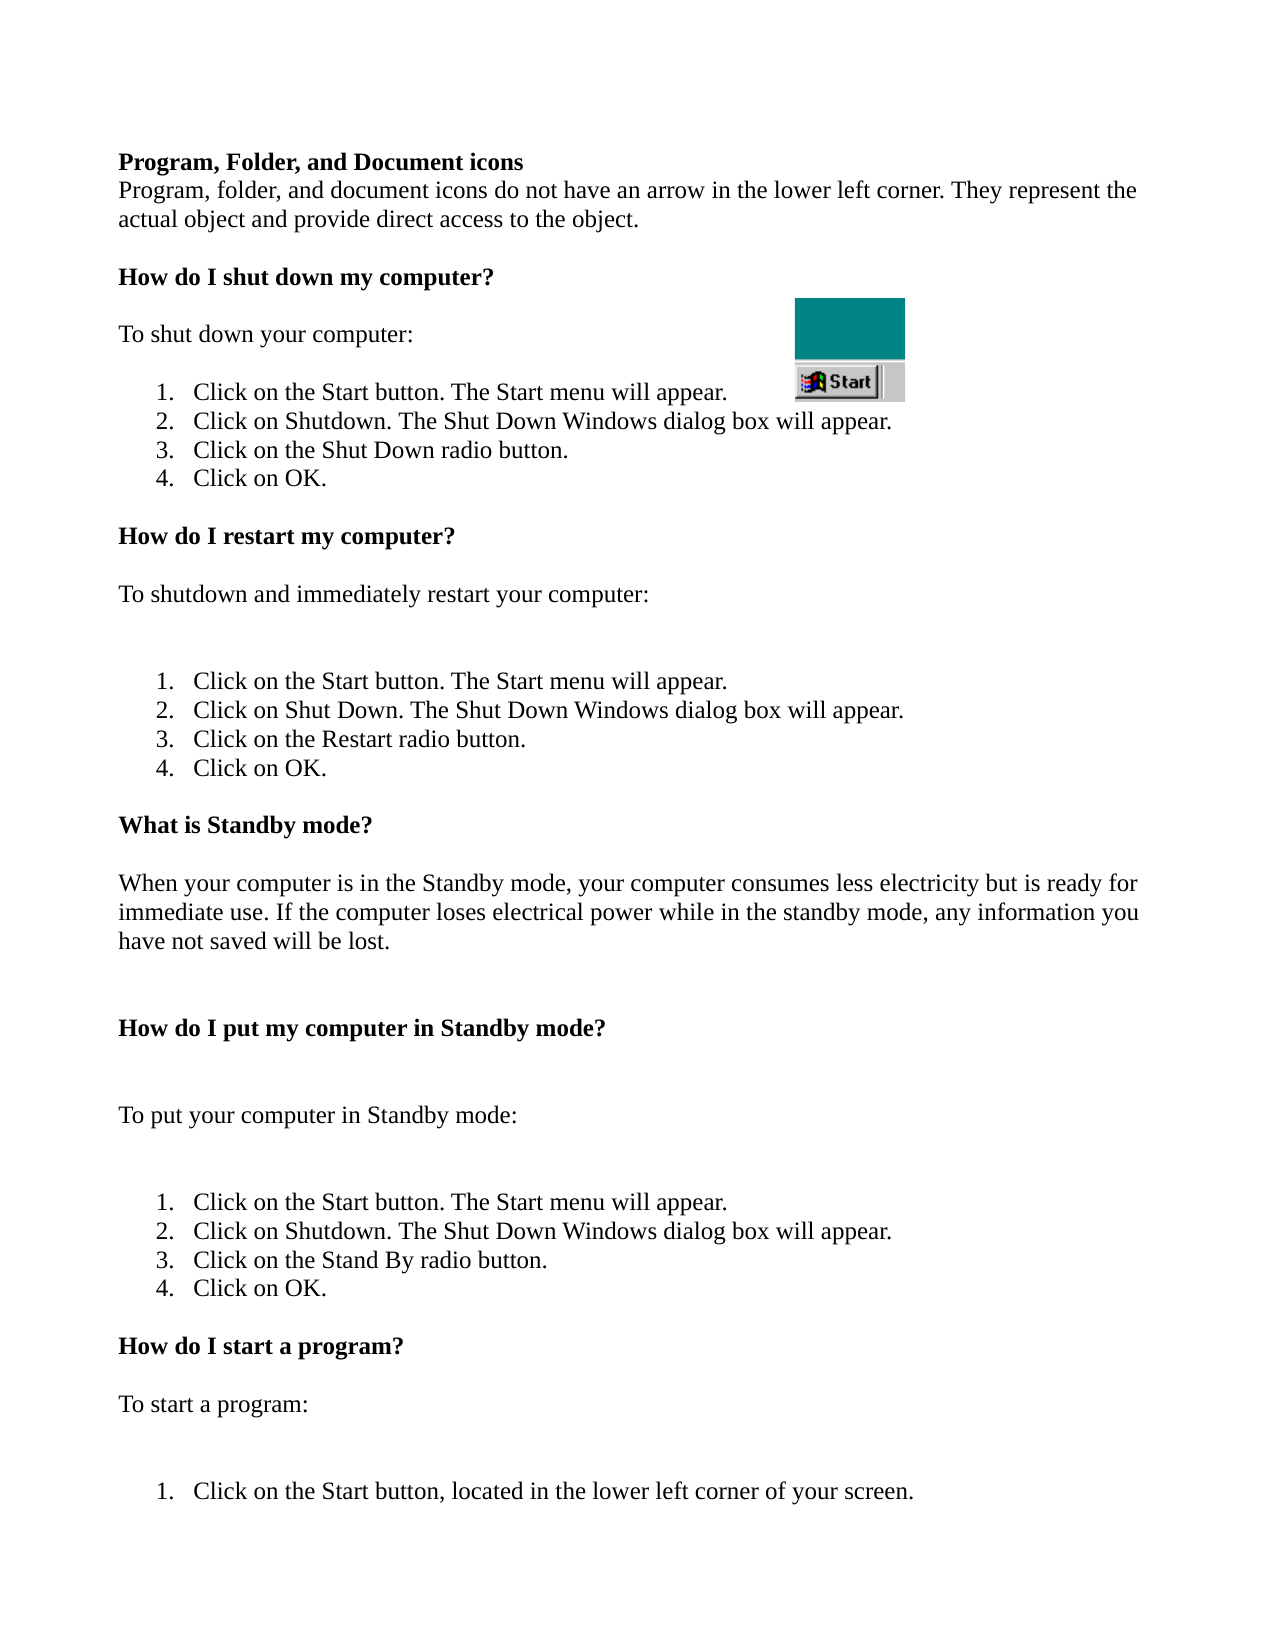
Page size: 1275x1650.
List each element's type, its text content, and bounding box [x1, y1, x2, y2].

list Click on the Start button, located in the lower left corner of your screen. [156, 1476, 1157, 1505]
picture [794, 298, 906, 402]
text [907, 319, 1157, 348]
text To shut down your computer: [118, 319, 793, 348]
text How do I start a program? [118, 1331, 1157, 1360]
text How do I put my computer in Standby mode? [118, 1013, 1157, 1042]
list Click on the Stand By radio button. [156, 1245, 1157, 1273]
list Click on the Start button. The Start menu will appear. [156, 666, 1157, 695]
text How do I restart my computer? [118, 521, 1157, 550]
text Program, Folder, and Document icons [118, 147, 1157, 176]
list Click on OK. [156, 753, 1157, 781]
text To shutdown and immediately restart your computer: [118, 579, 1157, 608]
list Click on the Restart radio button. [156, 724, 1157, 753]
list Click on Shutdown. The Shut Down Windows dialog box will appear. [156, 1216, 1157, 1245]
text Program, folder, and document icons do not have an arrow in the lower left corner. They represent the actual object and provide direct access to the object. [118, 176, 1157, 233]
list Click on OK. [156, 463, 1157, 492]
text When your computer is in the Standby mode, your computer consumes less electricity but is ready for immediate use. If the computer loses electrical power while in the standby mode, any information you have not saved will be lost. [118, 868, 1157, 955]
text To put your computer in Standby mode: [118, 1100, 1157, 1129]
list Click on Shutdown. The Shut Down Windows dialog box will appear. [156, 406, 1157, 435]
text To start a program: [118, 1389, 1157, 1418]
list Click on the Start button. The Start menu will appear. [156, 1187, 1157, 1216]
text What is Standby mode? [118, 811, 1157, 839]
list Click on Shut Down. The Shut Down Windows dialog box will appear. [156, 695, 1157, 724]
list Click on OK. [156, 1273, 1157, 1302]
text How do I shut down my computer? [118, 262, 1157, 291]
list Click on the Shut Down radio button. [156, 435, 1157, 463]
list Click on the Start button. The Start menu will appear. [156, 377, 1157, 406]
